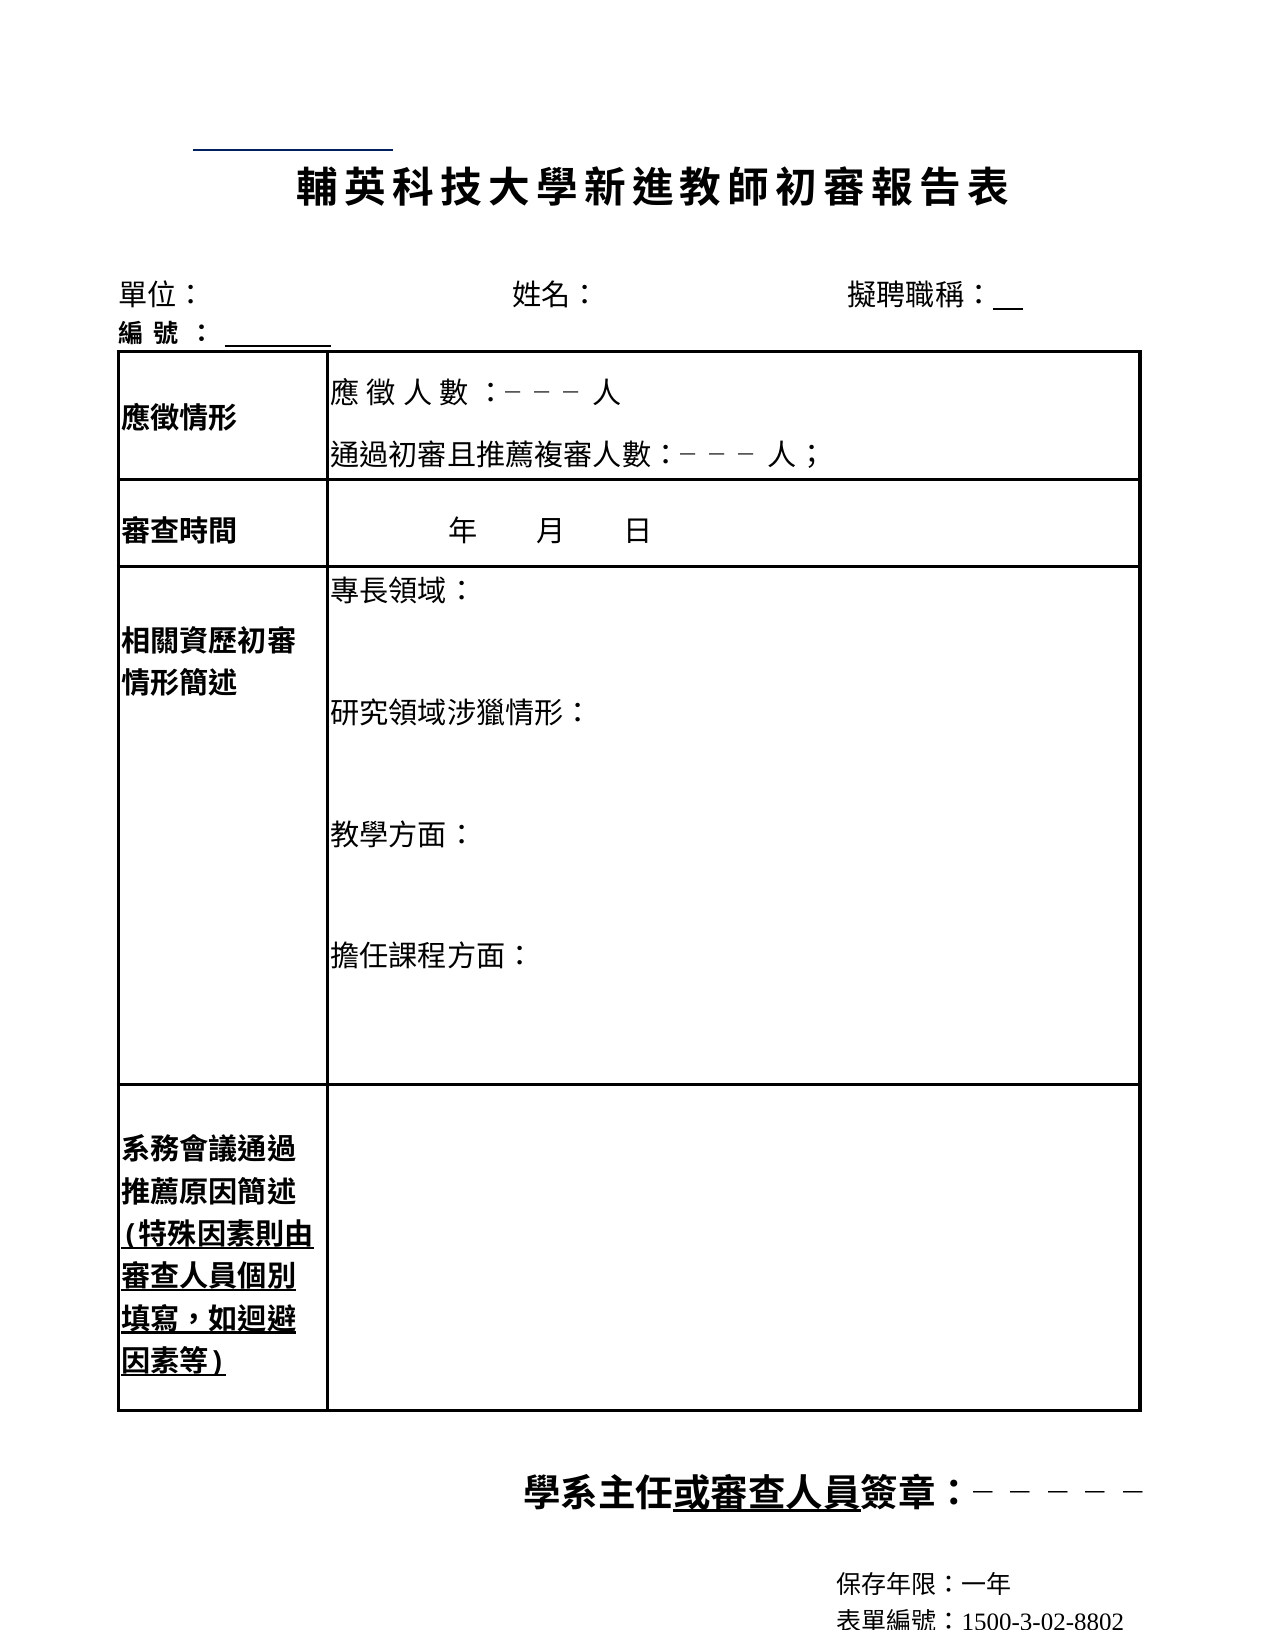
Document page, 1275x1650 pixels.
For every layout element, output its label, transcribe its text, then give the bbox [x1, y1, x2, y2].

text 單位： 姓名： 擬聘職稱： [118, 271, 1188, 314]
table_header 應徵人數：╴╴╴人 通過初審且推薦複審人數：╴╴╴人； [329, 353, 1138, 478]
table_cell 系務會議通過 推薦原因簡述 (特殊因素則由審查人員個別填寫，如迴避因素等) [120, 1086, 326, 1409]
table_cell 審查時間 [120, 481, 326, 564]
text 學系主任或審查人員簽章：╴╴╴╴╴ [118, 1463, 1188, 1517]
text [821, 1557, 1209, 1637]
text 輔英科技大學新進教師初審報告表 [118, 154, 1188, 215]
text 表單編號：1500-3-02-8802 [836, 1601, 1194, 1629]
table_cell 相關資歷初審情形簡述 [120, 568, 326, 1083]
table_cell 年 月 日 [329, 481, 1138, 564]
table_header 應徵情形 [120, 353, 326, 478]
table_cell 專長領域： 研究領域涉獵情形： 教學方面： 擔任課程方面： [329, 568, 1138, 1083]
text 編號： [118, 314, 1188, 350]
text 保存年限：一年 [836, 1565, 1194, 1601]
table_cell [329, 1086, 1138, 1409]
